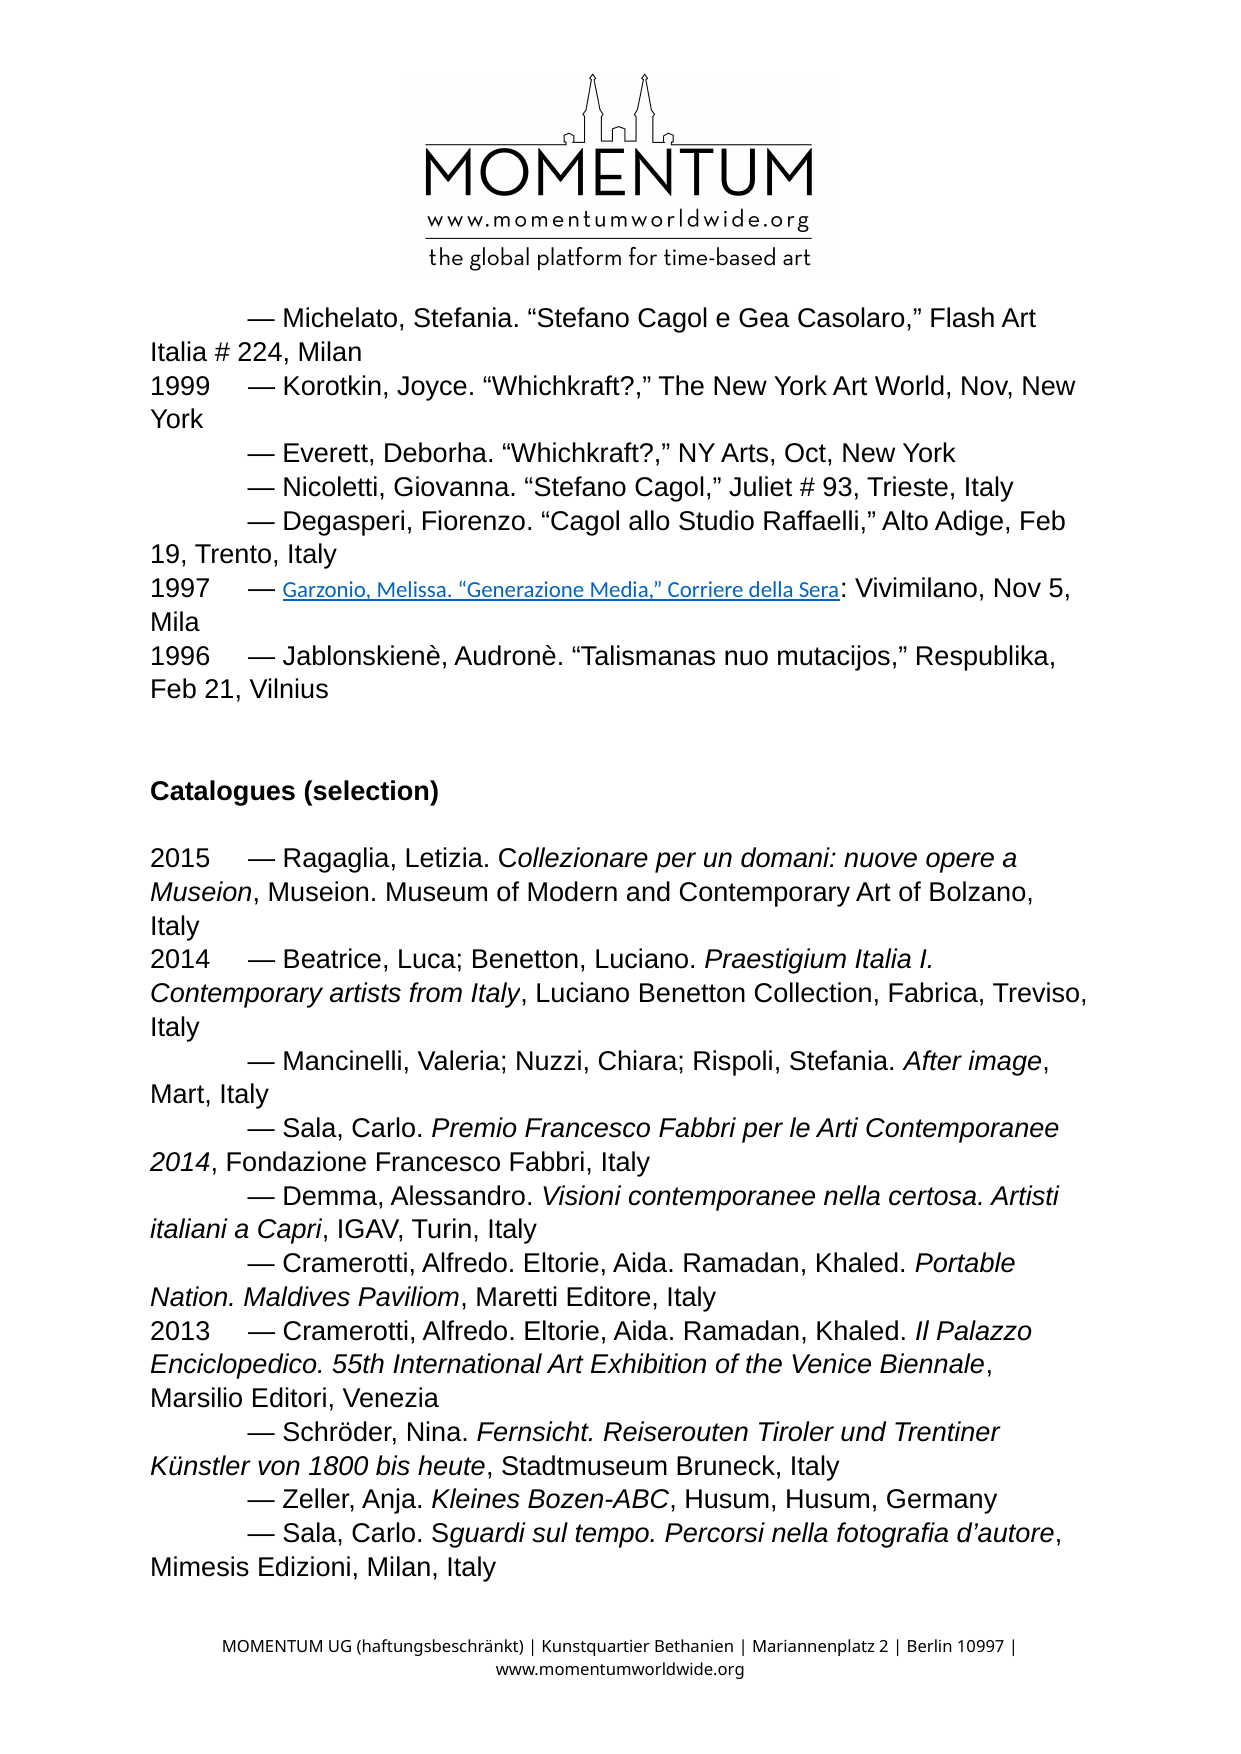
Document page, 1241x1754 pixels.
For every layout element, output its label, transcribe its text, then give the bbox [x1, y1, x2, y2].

picture [404, 73, 836, 275]
text — Michelato, Stefania. “Stefano Cagol e Gea Casolaro,” Flash Art Italia # 224, Milan 1999 — Korotkin, Joyce. “Whichkraft?,” The New York Art World, Nov, New York — Everett, Deborha. “Whichkraft?,” NY Arts, Oct, New York — Nicoletti, Giovanna. “Stefano Cagol,” Juliet # 93, Trieste, Italy — Degasperi, Fiorenzo. “Cagol allo Studio Raffaelli,” Alto Adige, Feb 19, Trento, Italy 1997 — Garzonio, Melissa. “Generazione Media,” Corriere della Sera: Vivimilano, Nov 5, Mila 1996 — Jablonskienè, Audronè. “Talismanas nuo mutacijos,” Respublika, Feb 21, Vilnius Catalogues (selection) 2015 — Ragaglia, Letizia. Collezionare per un domani: nuove opere a Museion, Museion. Museum of Modern and Contemporary Art of Bolzano, Italy 2014 — Beatrice, Luca; Benetton, Luciano. Praestigium Italia I. Contemporary artists from Italy, Luciano Benetton Collection, Fabrica, Treviso, Italy — Mancinelli, Valeria; Nuzzi, Chiara; Rispoli, Stefania. After image, Mart, Italy — Sala, Carlo. Premio Francesco Fabbri per le Arti Contemporanee 2014, Fondazione Francesco Fabbri, Italy — Demma, Alessandro. Visioni contemporanee nella certosa. Artisti italiani a Capri, IGAV, Turin, Italy — Cramerotti, Alfredo. Eltorie, Aida. Ramadan, Khaled. Portable Nation. Maldives Paviliom, Maretti Editore, Italy 2013 — Cramerotti, Alfredo. Eltorie, Aida. Ramadan, Khaled. Il Palazzo Enciclopedico. 55th International Art Exhibition of the Venice Biennale, Marsilio Editori, Venezia — Schröder, Nina. Fernsicht. Reiserouten Tiroler und Trentiner Künstler von 1800 bis heute, Stadtmuseum Bruneck, Italy — Zeller, Anja. Kleines Bozen-ABC, Husum, Husum, Germany — Sala, Carlo. Sguardi sul tempo. Percorsi nella fotografia d’autore, Mimesis Edizioni, Milan, Italy [150, 302, 1090, 1582]
